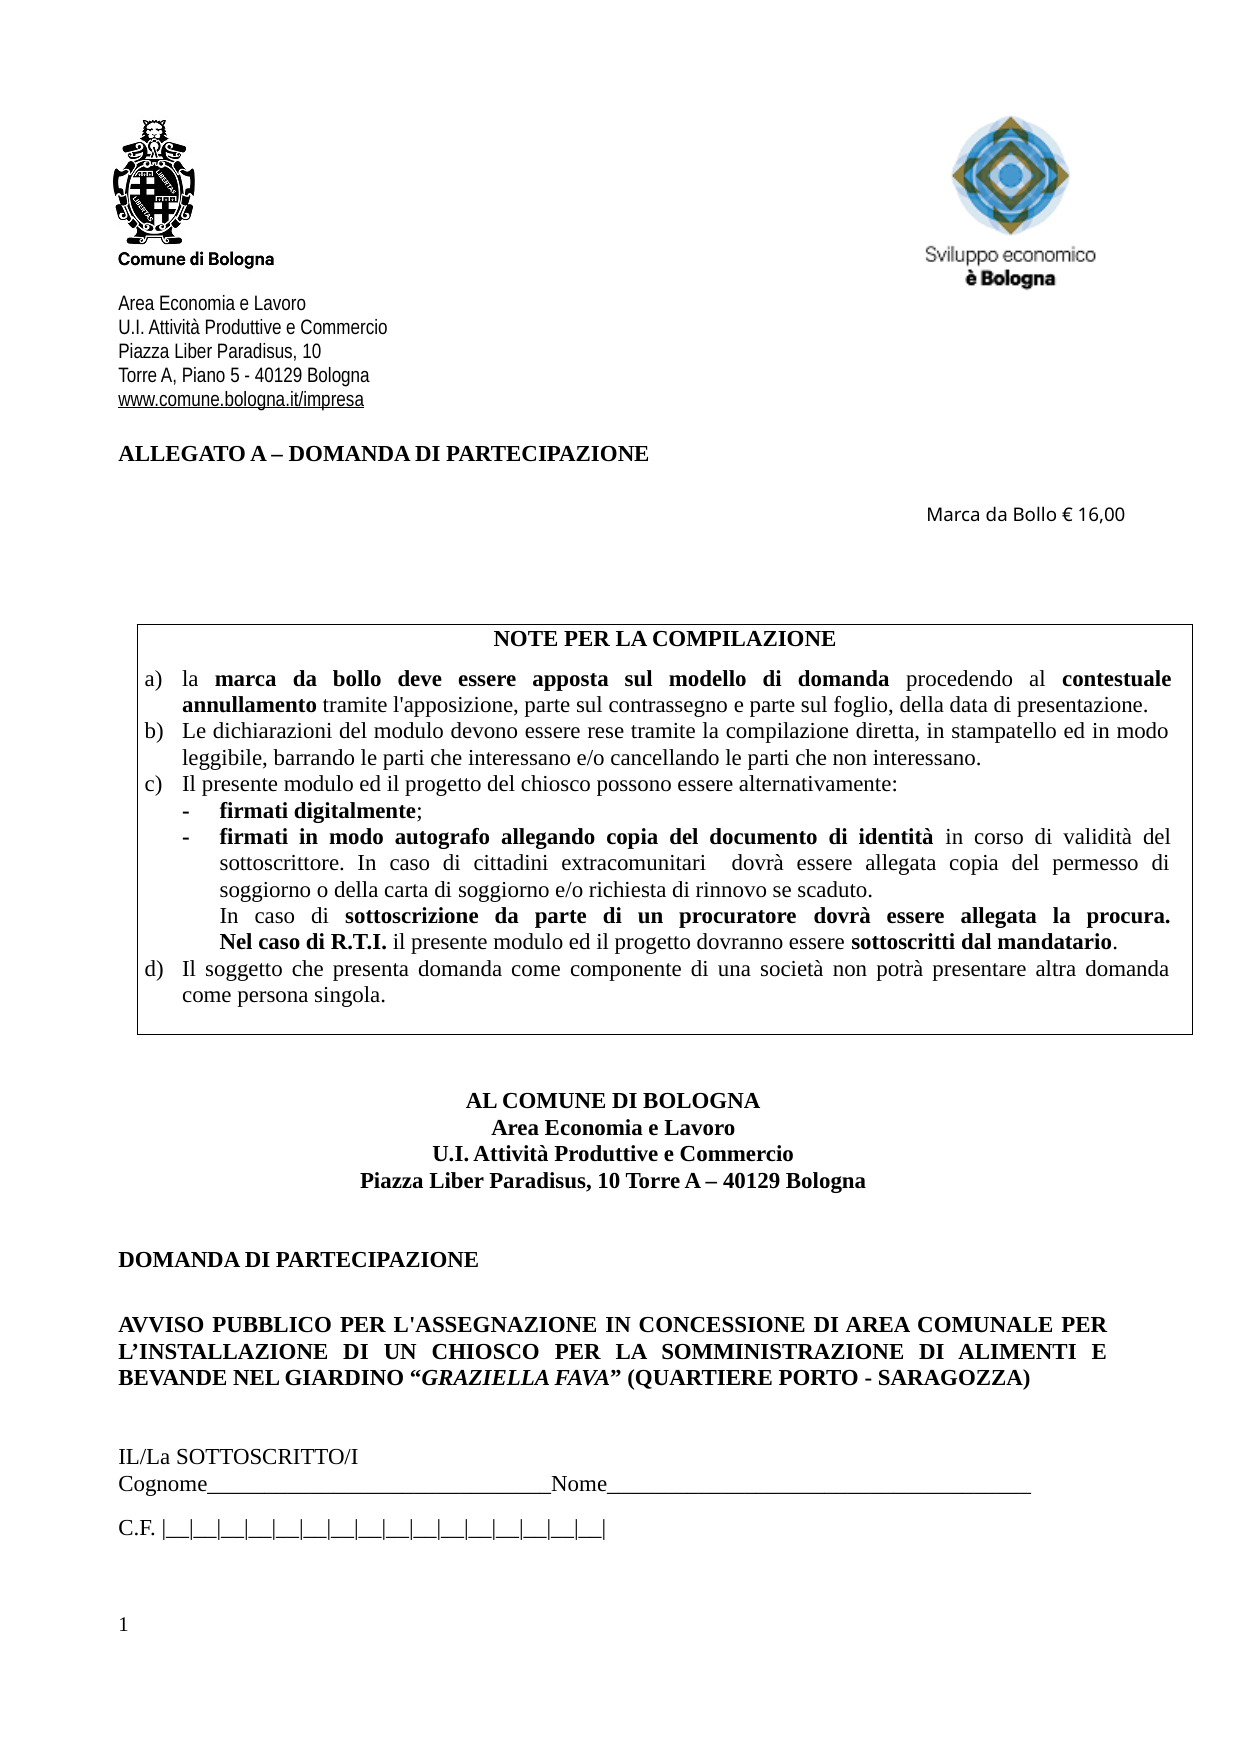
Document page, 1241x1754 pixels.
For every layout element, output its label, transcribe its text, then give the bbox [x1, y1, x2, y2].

text IL/La SOTTOSCRITTO/I [118, 1443, 1108, 1470]
text Cognome______________________________Nome_____________________________________ [118, 1470, 1108, 1496]
subtitle DOMANDA DI PARTECIPAZIONE [118, 1246, 1122, 1272]
text U.I. Attività Produttive e Commercio [118, 1140, 1108, 1167]
text AVVISO PUBBLICO PER L'ASSEGNAZIONE IN CONCESSIONE DI AREA COMUNALE PER L’INSTALLAZIONE DI UN CHIOSCO PER LA SOMMINISTRAZIONE DI ALIMENTI E BEVANDE NEL GIARDINO “GRAZIELLA FAVA” (QUARTIERE PORTO - SARAGOZZA) [118, 1312, 1108, 1391]
text Area Economia e Lavoro [118, 1114, 1108, 1140]
text ALLEGATO A – DOMANDA DI PARTECIPAZIONE [118, 440, 1148, 587]
text AL COMUNE DI BOLOGNA [118, 1088, 1108, 1114]
text Marca da Bollo € 16,00 [917, 501, 1134, 527]
picture [917, 96, 1105, 309]
table_header NOTE PER LA COMPILAZIONE la marca da bollo deve essere apposta sul modello di domanda procedendo al contestuale annullamento tramite l'apposizione, parte sul contrassegno e parte sul foglio, della data di presentazione. Le dichiarazioni del modulo devono essere rese tramite la compilazione diretta, in stampatello ed in modo leggibile, barrando le parti che interessano e/o cancellando le parti che non interessano. Il presente modulo ed il progetto del chiosco possono essere alternativamente: firmati digitalmente; firmati in modo autografo allegando copia del documento di identità in corso di validità del sottoscrittore. In caso di cittadini extracomunitari dovrà essere allegata copia del permesso di soggiorno o della carta di soggiorno e/o richiesta di rinnovo se scaduto. In caso di sottoscrizione da parte di un procuratore dovrà essere allegata la procura. Nel caso di R.T.I. il presente modulo ed il progetto dovranno essere sottoscritti dal mandatario. Il soggetto che presenta domanda come componente di una società non potrà presentare altra domanda come persona singola. [138, 625, 1192, 1034]
text Piazza Liber Paradisus, 10 Torre A – 40129 Bologna [118, 1167, 1108, 1193]
text C.F. |__|__|__|__|__|__|__|__|__|__|__|__|__|__|__|__| [118, 1509, 1122, 1542]
